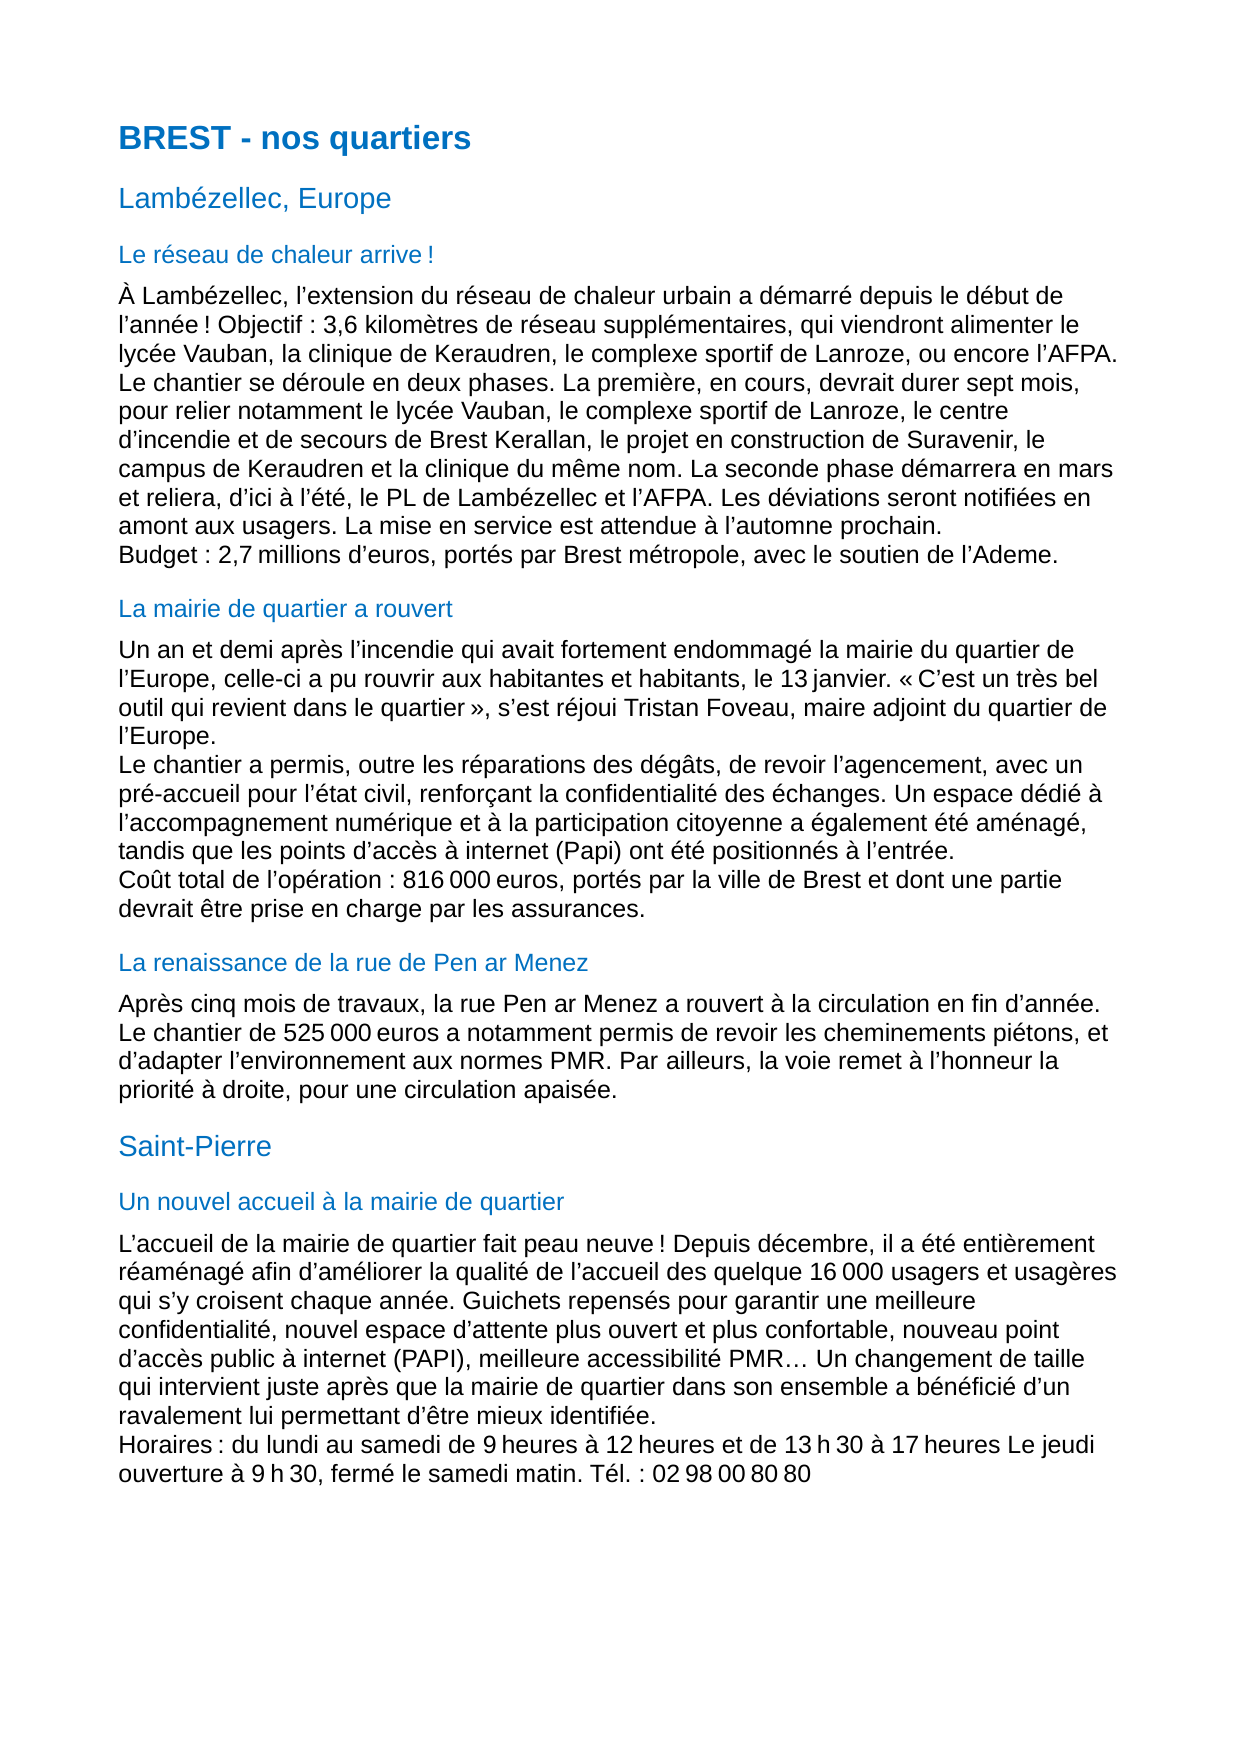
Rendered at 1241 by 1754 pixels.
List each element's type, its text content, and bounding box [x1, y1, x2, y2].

text Budget : 2,7 millions d’euros, portés par Brest métropole, avec le soutien de l’Ademe. [118, 540, 1122, 569]
subtitle La mairie de quartier a rouvert [118, 594, 1122, 623]
text Horaires : du lundi au samedi de 9 heures à 12 heures et de 13 h 30 à 17 heures Le jeudi ouverture à 9 h 30, fermé le samedi matin. Tél. : 02 98 00 80 80 [118, 1430, 1122, 1487]
text Un an et demi après l’incendie qui avait fortement endommagé la mairie du quartier de l’Europe, celle-ci a pu rouvrir aux habitantes et habitants, le 13 janvier. « C’est un très bel outil qui revient dans le quartier », s’est réjoui Tristan Foveau, maire adjoint du quartier de l’Europe. [118, 635, 1122, 750]
text Le chantier a permis, outre les réparations des dégâts, de revoir l’agencement, avec un pré-accueil pour l’état civil, renforçant la confidentialité des échanges. Un espace dédié à l’accompagnement numérique et à la participation citoyenne a également été aménagé, tandis que les points d’accès à internet (Papi) ont été positionnés à l’entrée. [118, 750, 1122, 865]
subtitle Saint-Pierre [118, 1129, 1122, 1162]
subtitle Lambézellec, Europe [118, 182, 1122, 215]
text L’accueil de la mairie de quartier fait peau neuve ! Depuis décembre, il a été entièrement réaménagé afin d’améliorer la qualité de l’accueil des quelque 16 000 usagers et usagères qui s’y croisent chaque année. Guichets repensés pour garantir une meilleure confidentialité, nouvel espace d’attente plus ouvert et plus confortable, nouveau point d’accès public à internet (PAPI), meilleure accessibilité PMR… Un changement de taille qui intervient juste après que la mairie de quartier dans son ensemble a bénéficié d’un ravalement lui permettant d’être mieux identifiée. [118, 1229, 1122, 1430]
text Coût total de l’opération : 816 000 euros, portés par la ville de Brest et dont une partie devrait être prise en charge par les assurances. [118, 865, 1122, 923]
text À Lambézellec, l’extension du réseau de chaleur urbain a démarré depuis le début de l’année ! Objectif : 3,6 kilomètres de réseau supplémentaires, qui viendront alimenter le lycée Vauban, la clinique de Keraudren, le complexe sportif de Lanroze, ou encore l’AFPA. Le chantier se déroule en deux phases. La première, en cours, devrait durer sept mois, pour relier notamment le lycée Vauban, le complexe sportif de Lanroze, le centre d’incendie et de secours de Brest Kerallan, le projet en construction de Suravenir, le campus de Keraudren et la clinique du même nom. La seconde phase démarrera en mars et reliera, d’ici à l’été, le PL de Lambézellec et l’AFPA. Les déviations seront notifiées en amont aux usagers. La mise en service est attendue à l’automne prochain. [118, 281, 1122, 540]
subtitle Le réseau de chaleur arrive ! [118, 240, 1122, 269]
text Après cinq mois de travaux, la rue Pen ar Menez a rouvert à la circulation en fin d’année. Le chantier de 525 000 euros a notamment permis de revoir les cheminements piétons, et d’adapter l’environnement aux normes PMR. Par ailleurs, la voie remet à l’honneur la priorité à droite, pour une circulation apaisée. [118, 989, 1122, 1104]
subtitle BREST - nos quartiers [118, 118, 1122, 157]
subtitle La renaissance de la rue de Pen ar Menez [118, 948, 1122, 976]
subtitle Un nouvel accueil à la mairie de quartier [118, 1187, 1122, 1216]
